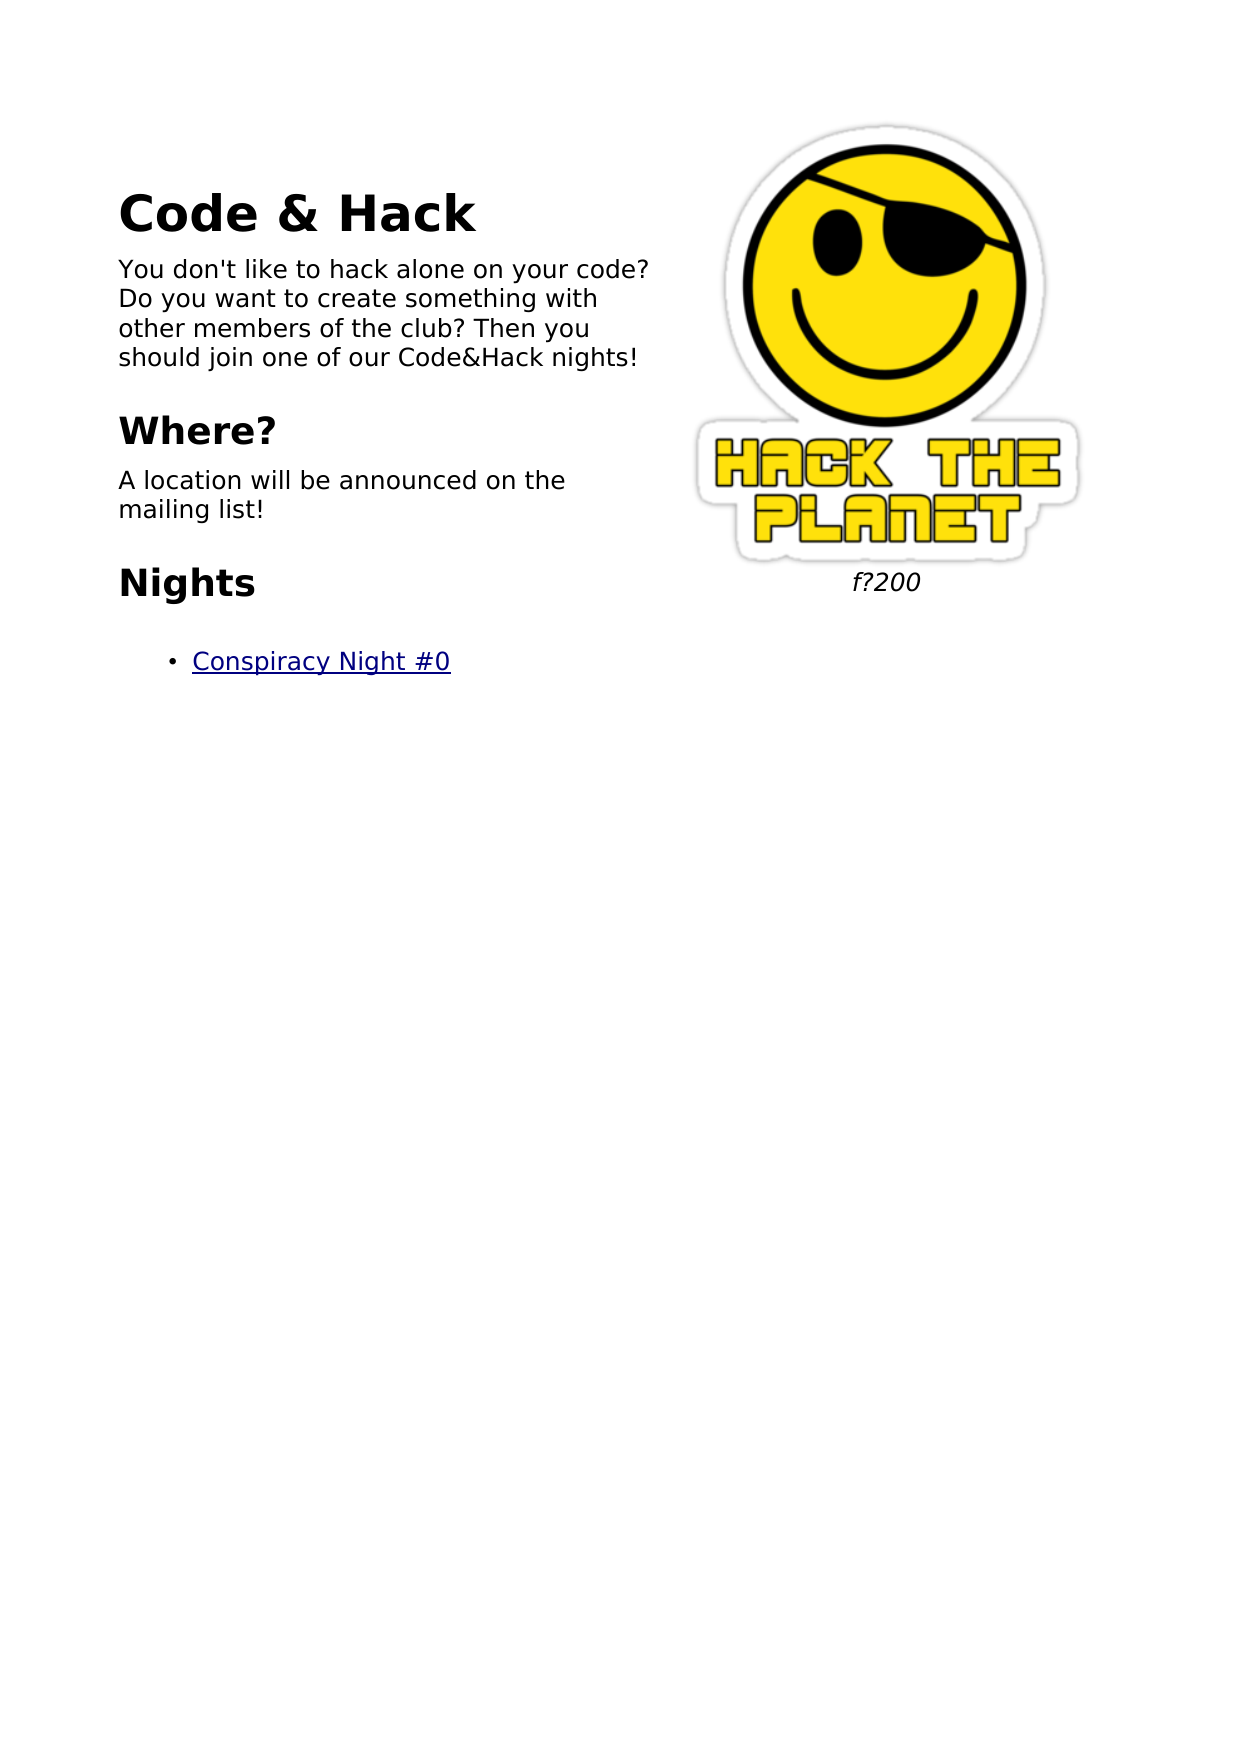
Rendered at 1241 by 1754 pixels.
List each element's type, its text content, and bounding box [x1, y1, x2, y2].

subtitle Nights [118, 562, 1122, 605]
subtitle Where? [118, 410, 653, 453]
text You don't like to hack alone on your code? Do you want to create something with other members of the club? Then you should join one of our Code&Hack nights! [118, 256, 653, 372]
text A location will be announced on the mailing list! [118, 466, 653, 524]
list Conspiracy Night #0 [177, 647, 1122, 676]
text f?200 [653, 569, 1122, 597]
picture [653, 118, 1123, 569]
subtitle Code & Hack [118, 185, 653, 243]
